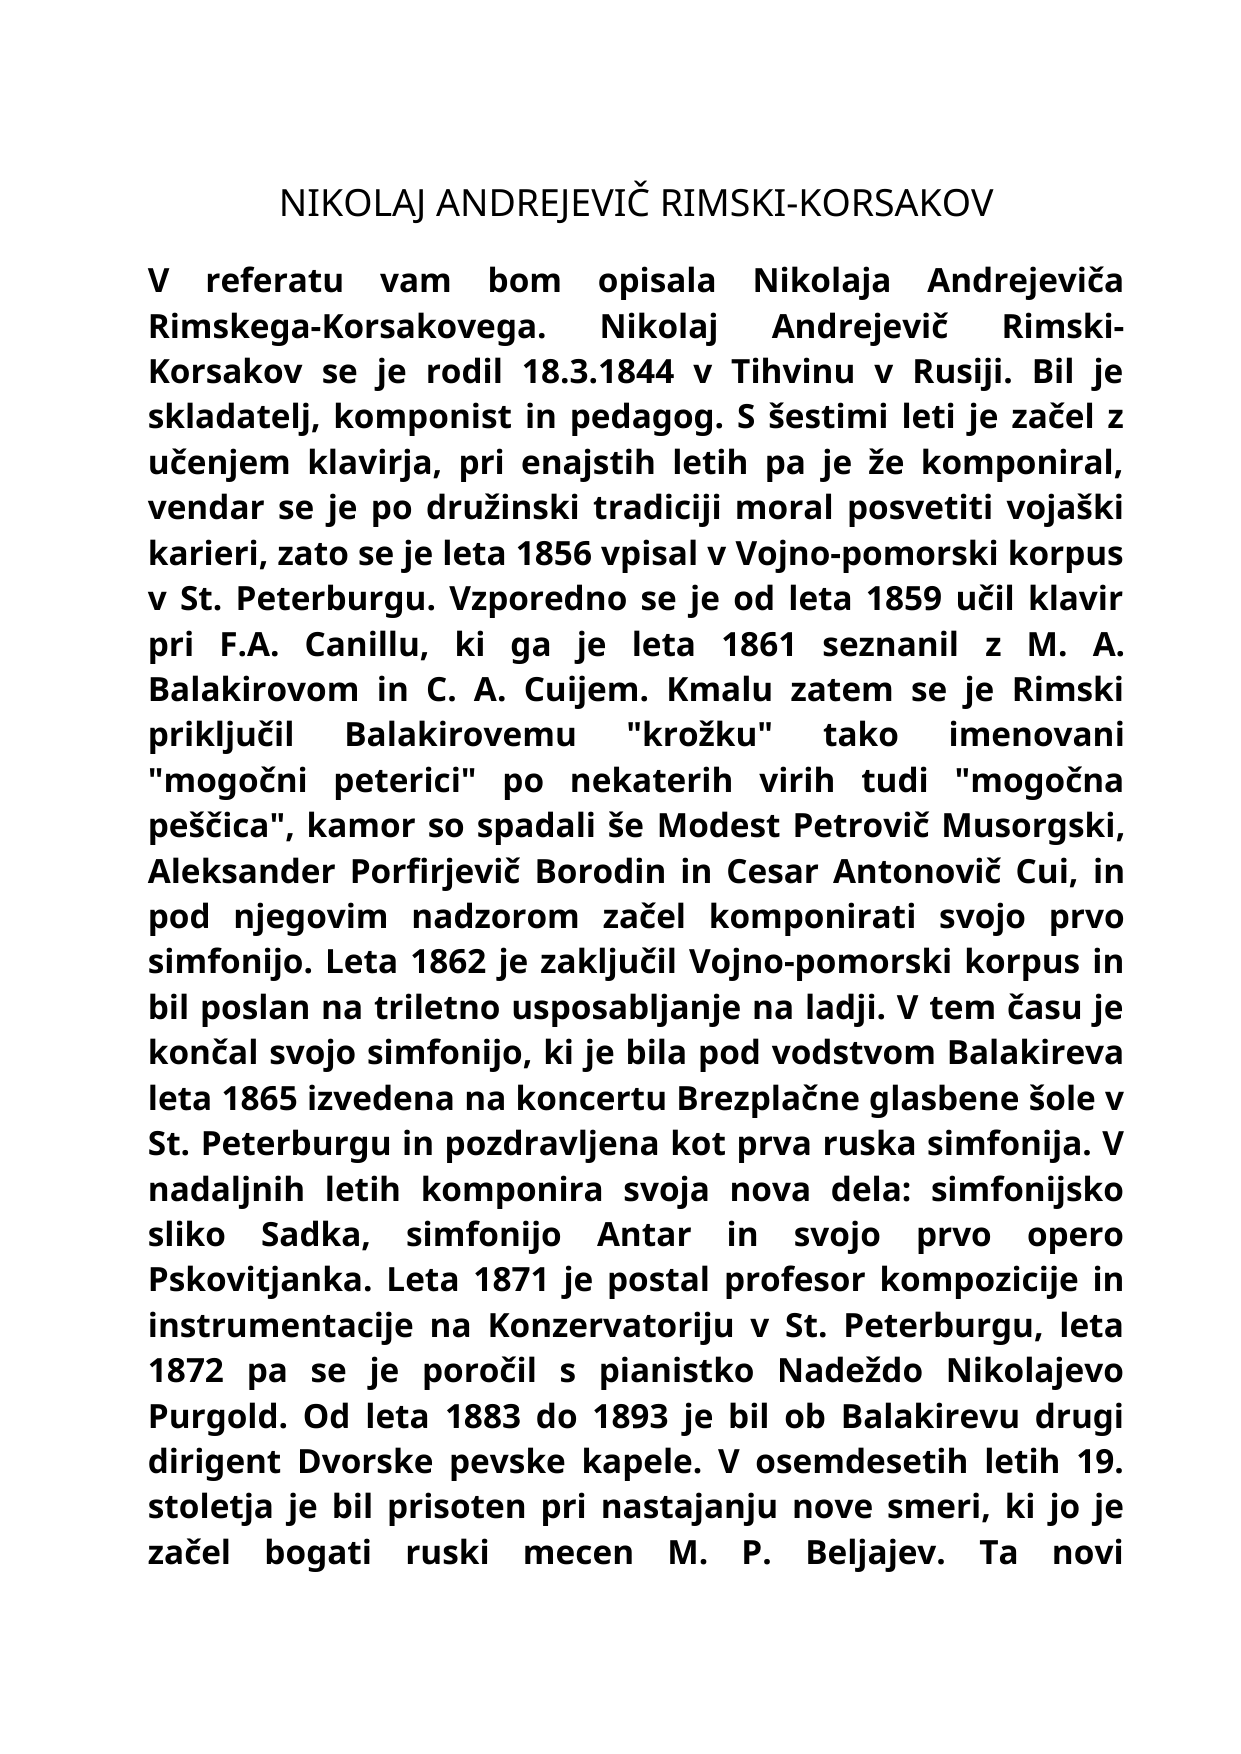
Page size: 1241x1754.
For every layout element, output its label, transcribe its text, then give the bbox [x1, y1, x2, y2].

text V referatu vam bom opisala Nikolaja Andrejeviča Rimskega-Korsakovega. Nikolaj Andrejevič Rimski-Korsakov se je rodil 18.3.1844 v Tihvinu v Rusiji. Bil je skladatelj, komponist in pedagog. S šestimi leti je začel z učenjem klavirja, pri enajstih letih pa je že komponiral, vendar se je po družinski tradiciji moral posvetiti vojaški karieri, zato se je leta 1856 vpisal v Vojno-pomorski korpus v St. Peterburgu. Vzporedno se je od leta 1859 učil klavir pri F.A. Canillu, ki ga je leta 1861 seznanil z M. A. Balakirovom in C. A. Cuijem. Kmalu zatem se je Rimski priključil Balakirovemu "krožku" tako imenovani "mogočni peterici" po nekaterih virih tudi "mogočna peščica", kamor so spadali še Modest Petrovič Musorgski, Aleksander Porfirjevič Borodin in Cesar Antonovič Cui, in pod njegovim nadzorom začel komponirati svojo prvo simfonijo. Leta 1862 je zaključil Vojno-pomorski korpus in bil poslan na triletno usposabljanje na ladji. V tem času je končal svojo simfonijo, ki je bila pod vodstvom Balakireva leta 1865 izvedena na koncertu Brezplačne glasbene šole v St. Peterburgu in pozdravljena kot prva ruska simfonija. V nadaljnih letih komponira svoja nova dela: simfonijsko sliko Sadka, simfonijo Antar in svojo prvo opero Pskovitjanka. Leta 1871 je postal profesor kompozicije in instrumentacije na Konzervatoriju v St. Peterburgu, leta 1872 pa se je poročil s pianistko Nadeždo Nikolajevo Purgold. Od leta 1883 do 1893 je bil ob Balakirevu drugi dirigent Dvorske pevske kapele. V osemdesetih letih 19. stoletja je bil prisoten pri nastajanju nove smeri, ki jo je začel bogati ruski mecen M. P. Beljajev. Ta novi [148, 257, 1125, 1574]
text NIKOLAJ ANDREJEVIČ RIMSKI-KORSAKOV [148, 177, 1125, 228]
